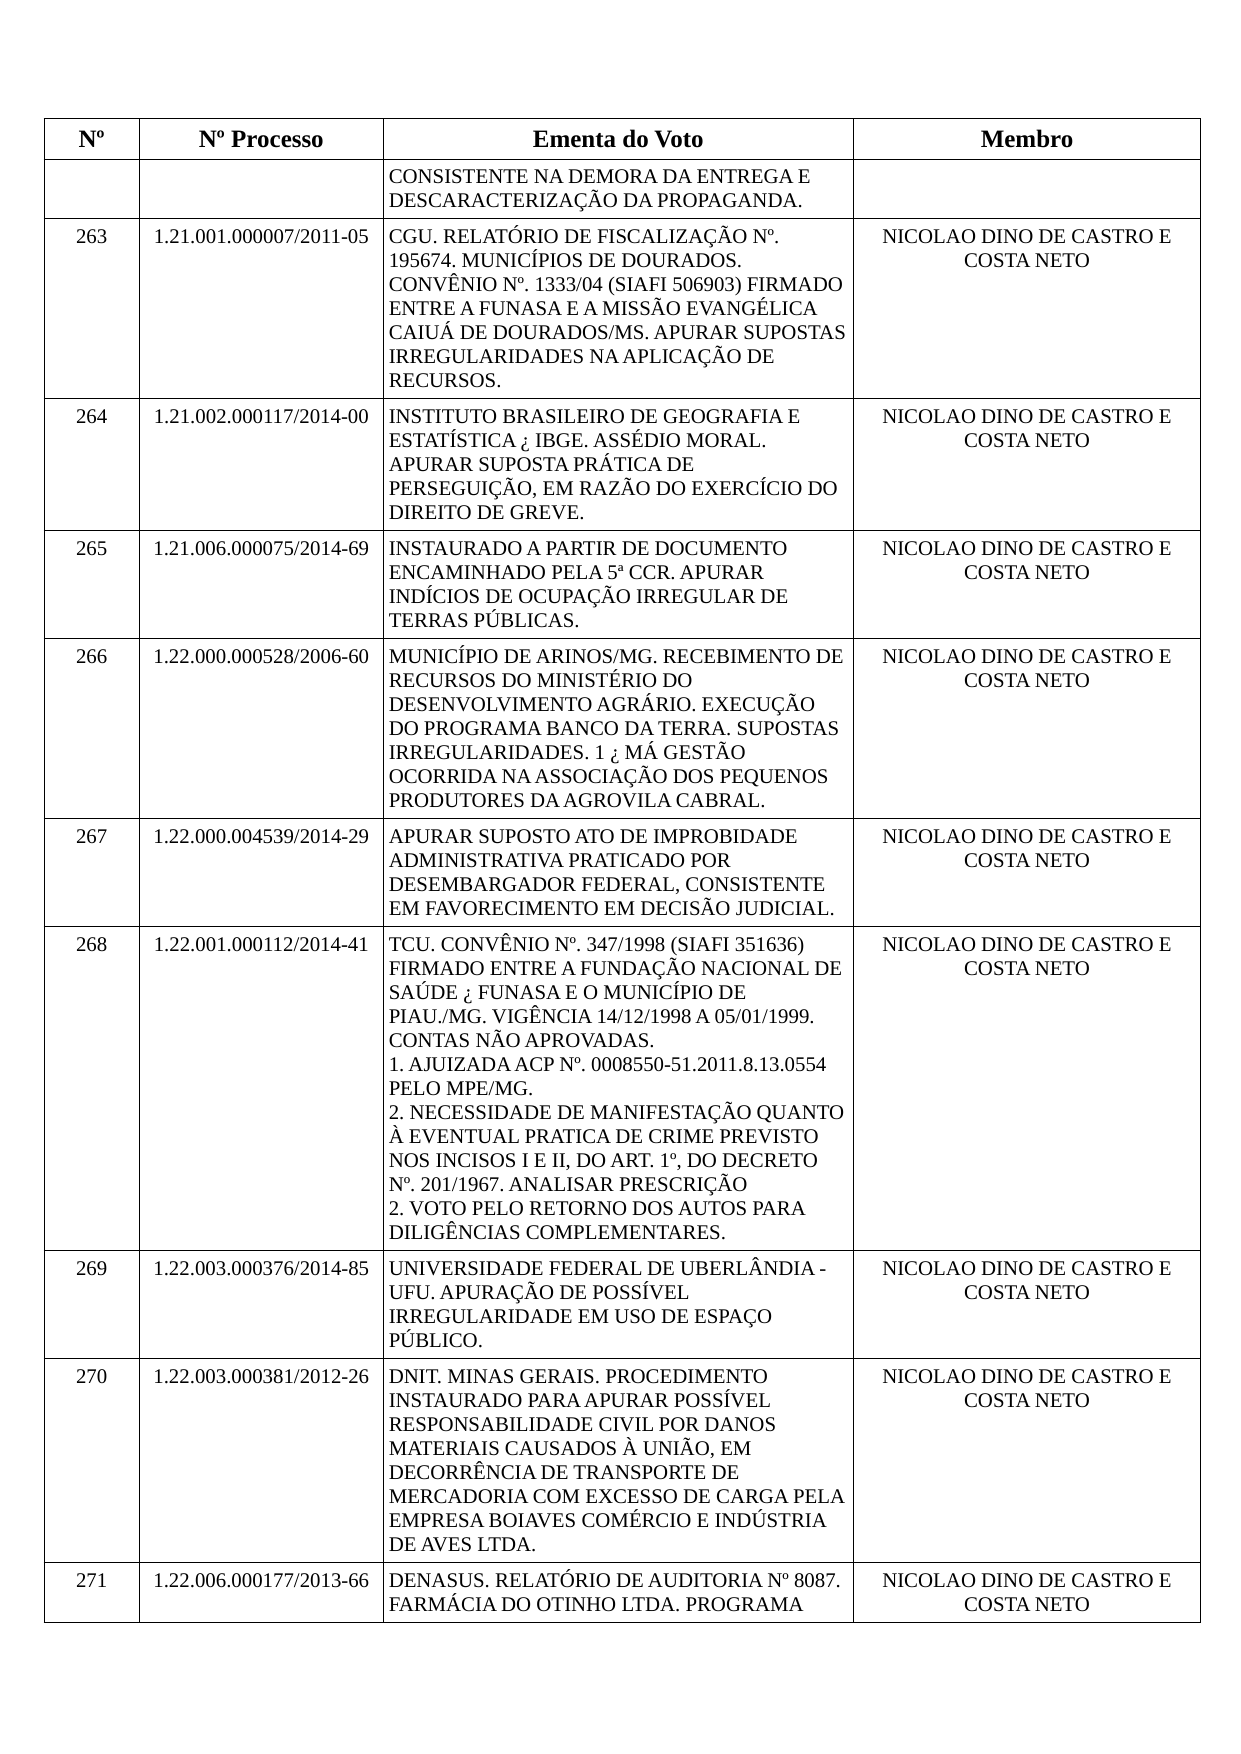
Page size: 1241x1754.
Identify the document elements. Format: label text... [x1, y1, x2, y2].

table_cell 267 [45, 819, 139, 926]
table_cell NICOLAO DINO DE CASTRO E COSTA NETO [854, 219, 1200, 398]
table_header Nº Processo [140, 119, 383, 158]
table_cell 263 [45, 219, 139, 398]
table_header Nº [45, 119, 139, 158]
table_cell 1.22.000.004539/2014-29 [140, 819, 383, 926]
table_cell TCU. CONVÊNIO Nº. 347/1998 (SIAFI 351636) FIRMADO ENTRE A FUNDAÇÃO NACIONAL DE SAÚDE ¿ FUNASA E O MUNICÍPIO DE PIAU./MG. VIGÊNCIA 14/12/1998 A 05/01/1999. CONTAS NÃO APROVADAS. 1. AJUIZADA ACP Nº. 0008550-51.2011.8.13.0554 PELO MPE/MG. 2. NECESSIDADE DE MANIFESTAÇÃO QUANTO À EVENTUAL PRATICA DE CRIME PREVISTO NOS INCISOS I E II, DO ART. 1º, DO DECRETO Nº. 201/1967. ANALISAR PRESCRIÇÃO 2. VOTO PELO RETORNO DOS AUTOS PARA DILIGÊNCIAS COMPLEMENTARES. [384, 927, 853, 1250]
table_cell 271 [45, 1563, 139, 1622]
table_cell INSTITUTO BRASILEIRO DE GEOGRAFIA E ESTATÍSTICA ¿ IBGE. ASSÉDIO MORAL. APURAR SUPOSTA PRÁTICA DE PERSEGUIÇÃO, EM RAZÃO DO EXERCÍCIO DO DIREITO DE GREVE. [384, 399, 853, 530]
table_cell 1.21.006.000075/2014-69 [140, 531, 383, 638]
table_cell [854, 160, 1200, 218]
table_cell [45, 160, 139, 218]
table_cell INSTAURADO A PARTIR DE DOCUMENTO ENCAMINHADO PELA 5ª CCR. APURAR INDÍCIOS DE OCUPAÇÃO IRREGULAR DE TERRAS PÚBLICAS. [384, 531, 853, 638]
table_cell NICOLAO DINO DE CASTRO E COSTA NETO [854, 1251, 1200, 1358]
table_cell NICOLAO DINO DE CASTRO E COSTA NETO [854, 1359, 1200, 1562]
table_cell DENASUS. RELATÓRIO DE AUDITORIA Nº 8087. FARMÁCIA DO OTINHO LTDA. PROGRAMA [384, 1563, 853, 1622]
table_cell APURAR SUPOSTO ATO DE IMPROBIDADE ADMINISTRATIVA PRATICADO POR DESEMBARGADOR FEDERAL, CONSISTENTE EM FAVORECIMENTO EM DECISÃO JUDICIAL. [384, 819, 853, 926]
table_cell 1.22.001.000112/2014-41 [140, 927, 383, 1250]
table_cell UNIVERSIDADE FEDERAL DE UBERLÂNDIA - UFU. APURAÇÃO DE POSSÍVEL IRREGULARIDADE EM USO DE ESPAÇO PÚBLICO. [384, 1251, 853, 1358]
table_cell 1.22.006.000177/2013-66 [140, 1563, 383, 1622]
table_cell 266 [45, 639, 139, 818]
table_cell NICOLAO DINO DE CASTRO E COSTA NETO [854, 1563, 1200, 1622]
table_cell MUNICÍPIO DE ARINOS/MG. RECEBIMENTO DE RECURSOS DO MINISTÉRIO DO DESENVOLVIMENTO AGRÁRIO. EXECUÇÃO DO PROGRAMA BANCO DA TERRA. SUPOSTAS IRREGULARIDADES. 1 ¿ MÁ GESTÃO OCORRIDA NA ASSOCIAÇÃO DOS PEQUENOS PRODUTORES DA AGROVILA CABRAL. [384, 639, 853, 818]
table_cell 1.21.001.000007/2011-05 [140, 219, 383, 398]
table_header Membro [854, 119, 1200, 158]
table_cell NICOLAO DINO DE CASTRO E COSTA NETO [854, 399, 1200, 530]
table_cell 269 [45, 1251, 139, 1358]
table_header Ementa do Voto [384, 119, 853, 158]
table_cell 264 [45, 399, 139, 530]
table_cell CONSISTENTE NA DEMORA DA ENTREGA E DESCARACTERIZAÇÃO DA PROPAGANDA. [384, 160, 853, 218]
table_cell DNIT. MINAS GERAIS. PROCEDIMENTO INSTAURADO PARA APURAR POSSÍVEL RESPONSABILIDADE CIVIL POR DANOS MATERIAIS CAUSADOS À UNIÃO, EM DECORRÊNCIA DE TRANSPORTE DE MERCADORIA COM EXCESSO DE CARGA PELA EMPRESA BOIAVES COMÉRCIO E INDÚSTRIA DE AVES LTDA. [384, 1359, 853, 1562]
table_cell 270 [45, 1359, 139, 1562]
table_cell [140, 160, 383, 218]
table_cell CGU. RELATÓRIO DE FISCALIZAÇÃO Nº. 195674. MUNICÍPIOS DE DOURADOS. CONVÊNIO Nº. 1333/04 (SIAFI 506903) FIRMADO ENTRE A FUNASA E A MISSÃO EVANGÉLICA CAIUÁ DE DOURADOS/MS. APURAR SUPOSTAS IRREGULARIDADES NA APLICAÇÃO DE RECURSOS. [384, 219, 853, 398]
table_cell 1.21.002.000117/2014-00 [140, 399, 383, 530]
table_cell 1.22.003.000376/2014-85 [140, 1251, 383, 1358]
table_cell 1.22.000.000528/2006-60 [140, 639, 383, 818]
table_cell NICOLAO DINO DE CASTRO E COSTA NETO [854, 639, 1200, 818]
table_cell 265 [45, 531, 139, 638]
table_cell NICOLAO DINO DE CASTRO E COSTA NETO [854, 531, 1200, 638]
table_cell NICOLAO DINO DE CASTRO E COSTA NETO [854, 819, 1200, 926]
table_cell NICOLAO DINO DE CASTRO E COSTA NETO [854, 927, 1200, 1250]
table_cell 1.22.003.000381/2012-26 [140, 1359, 383, 1562]
table_cell 268 [45, 927, 139, 1250]
